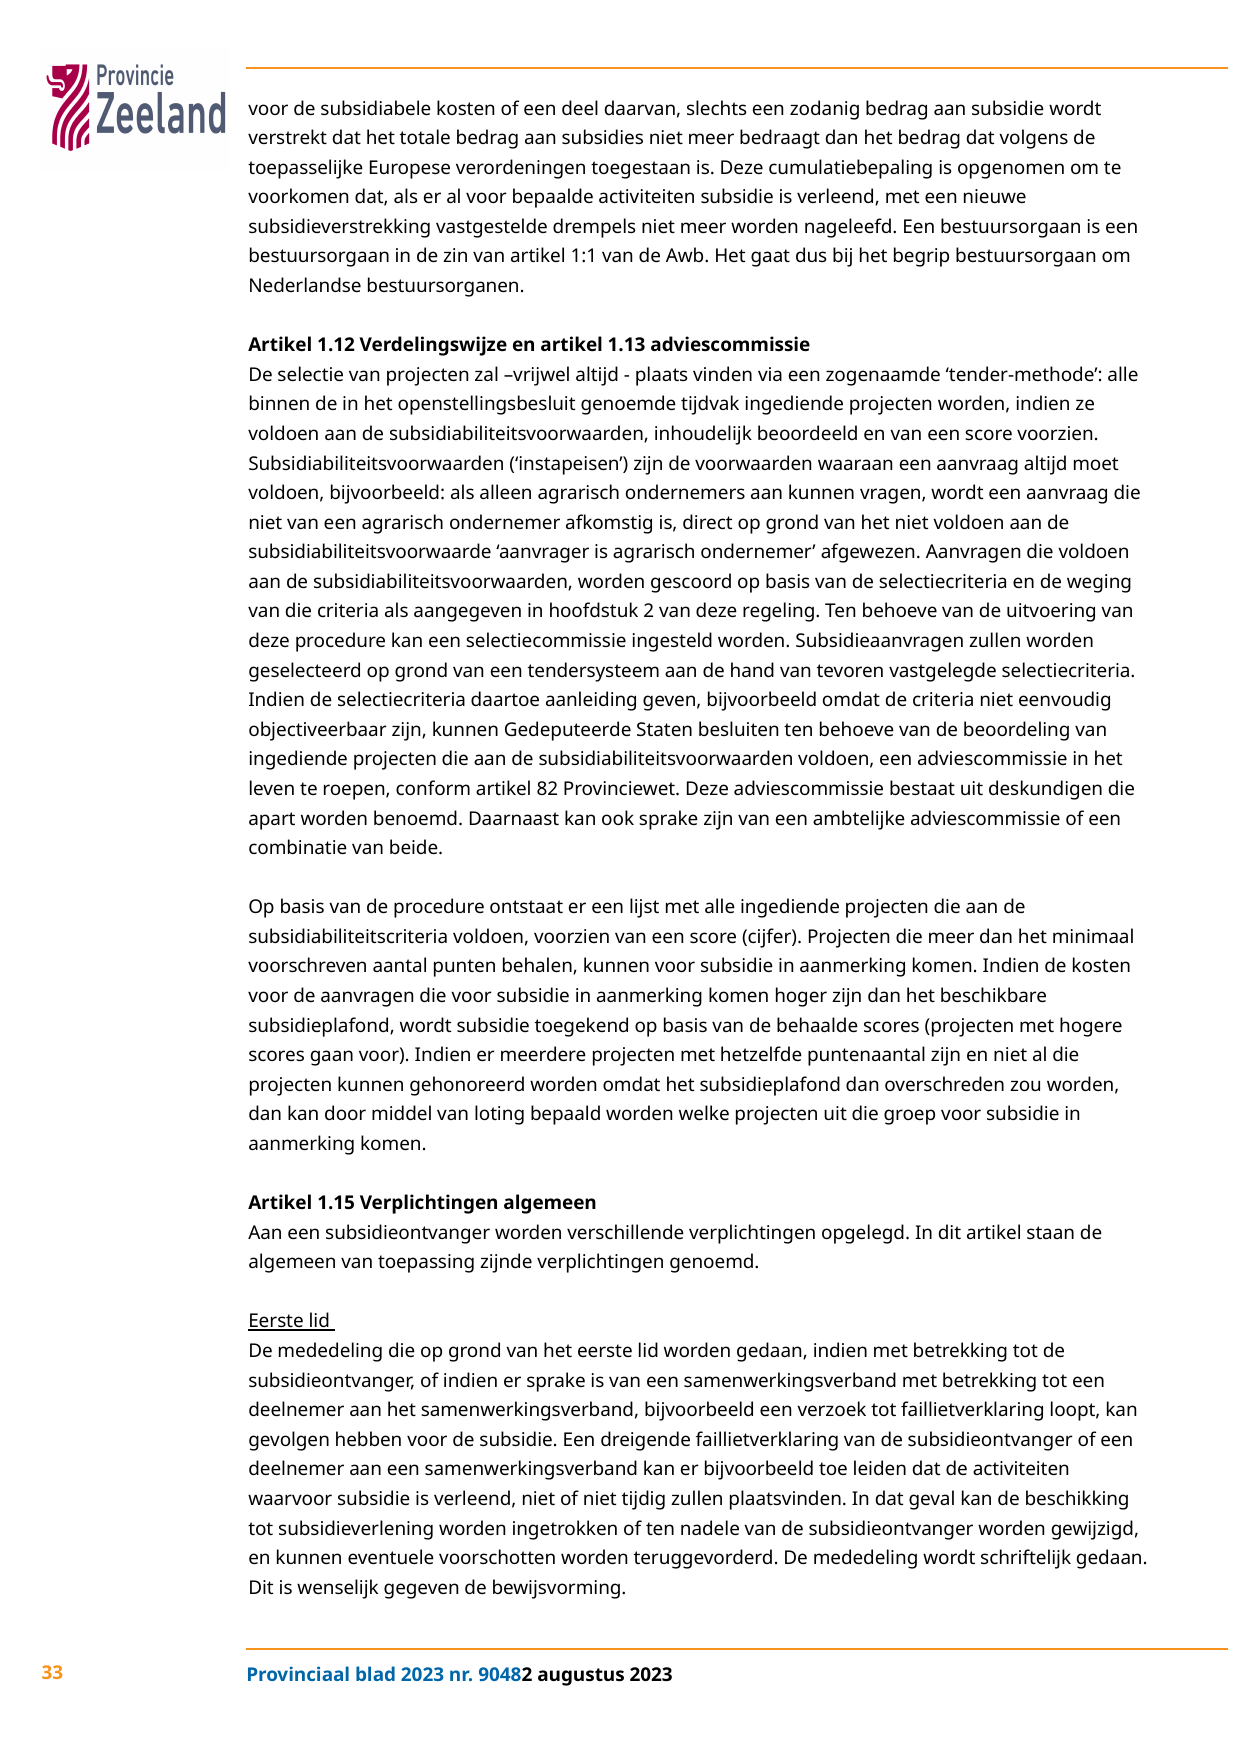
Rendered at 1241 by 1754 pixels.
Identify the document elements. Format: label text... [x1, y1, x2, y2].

text voor de subsidiabele kosten of een deel daarvan, slechts een zodanig bedrag aan subsidie wordt verstrekt dat het totale bedrag aan subsidies niet meer bedraagt dan het bedrag dat volgens de toepasselijke Europese verordeningen toegestaan is. Deze cumulatiebepaling is opgenomen om te voorkomen dat, als er al voor bepaalde activiteiten subsidie is verleend, met een nieuwe subsidieverstrekking vastgestelde drempels niet meer worden nageleefd. Een bestuursorgaan is een bestuursorgaan in de zin van artikel 1:1 van de Awb. Het gaat dus bij het begrip bestuursorgaan om Nederlandse bestuursorganen. [248, 95, 1152, 298]
text De mededeling die op grond van het eerste lid worden gedaan, indien met betrekking tot de subsidieontvanger, of indien er sprake is van een samenwerkingsverband met betrekking tot een deelnemer aan het samenwerkingsverband, bijvoorbeeld een verzoek tot faillietverklaring loopt, kan gevolgen hebben voor de subsidie. Een dreigende faillietverklaring van de subsidieontvanger of een deelnemer aan een samenwerkingsverband kan er bijvoorbeeld toe leiden dat de activiteiten waarvoor subsidie is verleend, niet of niet tijdig zullen plaatsvinden. In dat geval kan de beschikking tot subsidieverlening worden ingetrokken of ten nadele van de subsidieontvanger worden gewijzigd, en kunnen eventuele voorschotten worden teruggevorderd. De mededeling wordt schriftelijk gedaan. Dit is wenselijk gegeven de bewijsvorming. [248, 1337, 1152, 1600]
text Artikel 1.12 Verdelingswijze en artikel 1.13 adviescommissie [248, 331, 1152, 357]
text De selectie van projecten zal –vrijwel altijd - plaats vinden via een zogenaamde ‘tender-methode’: alle binnen de in het openstellingsbesluit genoemde tijdvak ingediende projecten worden, indien ze voldoen aan de subsidiabiliteitsvoorwaarden, inhoudelijk beoordeeld en van een score voorzien. Subsidiabiliteitsvoorwaarden (‘instapeisen’) zijn de voorwaarden waaraan een aanvraag altijd moet voldoen, bijvoorbeeld: als alleen agrarisch ondernemers aan kunnen vragen, wordt een aanvraag die niet van een agrarisch ondernemer afkomstig is, direct op grond van het niet voldoen aan de subsidiabiliteitsvoorwaarde ‘aanvrager is agrarisch ondernemer’ afgewezen. Aanvragen die voldoen aan de subsidiabiliteitsvoorwaarden, worden gescoord op basis van de selectiecriteria en de weging van die criteria als aangegeven in hoofdstuk 2 van deze regeling. Ten behoeve van de uitvoering van deze procedure kan een selectiecommissie ingesteld worden. Subsidieaanvragen zullen worden geselecteerd op grond van een tendersysteem aan de hand van tevoren vastgelegde selectiecriteria. Indien de selectiecriteria daartoe aanleiding geven, bijvoorbeeld omdat de criteria niet eenvoudig objectiveerbaar zijn, kunnen Gedeputeerde Staten besluiten ten behoeve van de beoordeling van ingediende projecten die aan de subsidiabiliteitsvoorwaarden voldoen, een adviescommissie in het leven te roepen, conform artikel 82 Provinciewet. Deze adviescommissie bestaat uit deskundigen die apart worden benoemd. Daarnaast kan ook sprake zijn van een ambtelijke adviescommissie of een combinatie van beide. [248, 361, 1152, 860]
picture [41, 47, 231, 172]
text Aan een subsidieontvanger worden verschillende verplichtingen opgelegd. In dit artikel staan de algemeen van toepassing zijnde verplichtingen genoemd. [248, 1219, 1152, 1274]
text Eerste lid [248, 1308, 1152, 1333]
text Artikel 1.15 Verplichtingen algemeen [248, 1189, 1152, 1215]
text Op basis van de procedure ontstaat er een lijst met alle ingediende projecten die aan de subsidiabiliteitscriteria voldoen, voorzien van een score (cijfer). Projecten die meer dan het minimaal voorschreven aantal punten behalen, kunnen voor subsidie in aanmerking komen. Indien de kosten voor de aanvragen die voor subsidie in aanmerking komen hoger zijn dan het beschikbare subsidieplafond, wordt subsidie toegekend op basis van de behaalde scores (projecten met hogere scores gaan voor). Indien er meerdere projecten met hetzelfde puntenaantal zijn en niet al die projecten kunnen gehonoreerd worden omdat het subsidieplafond dan overschreden zou worden, dan kan door middel van loting bepaald worden welke projecten uit die groep voor subsidie in aanmerking komen. [248, 893, 1152, 1156]
